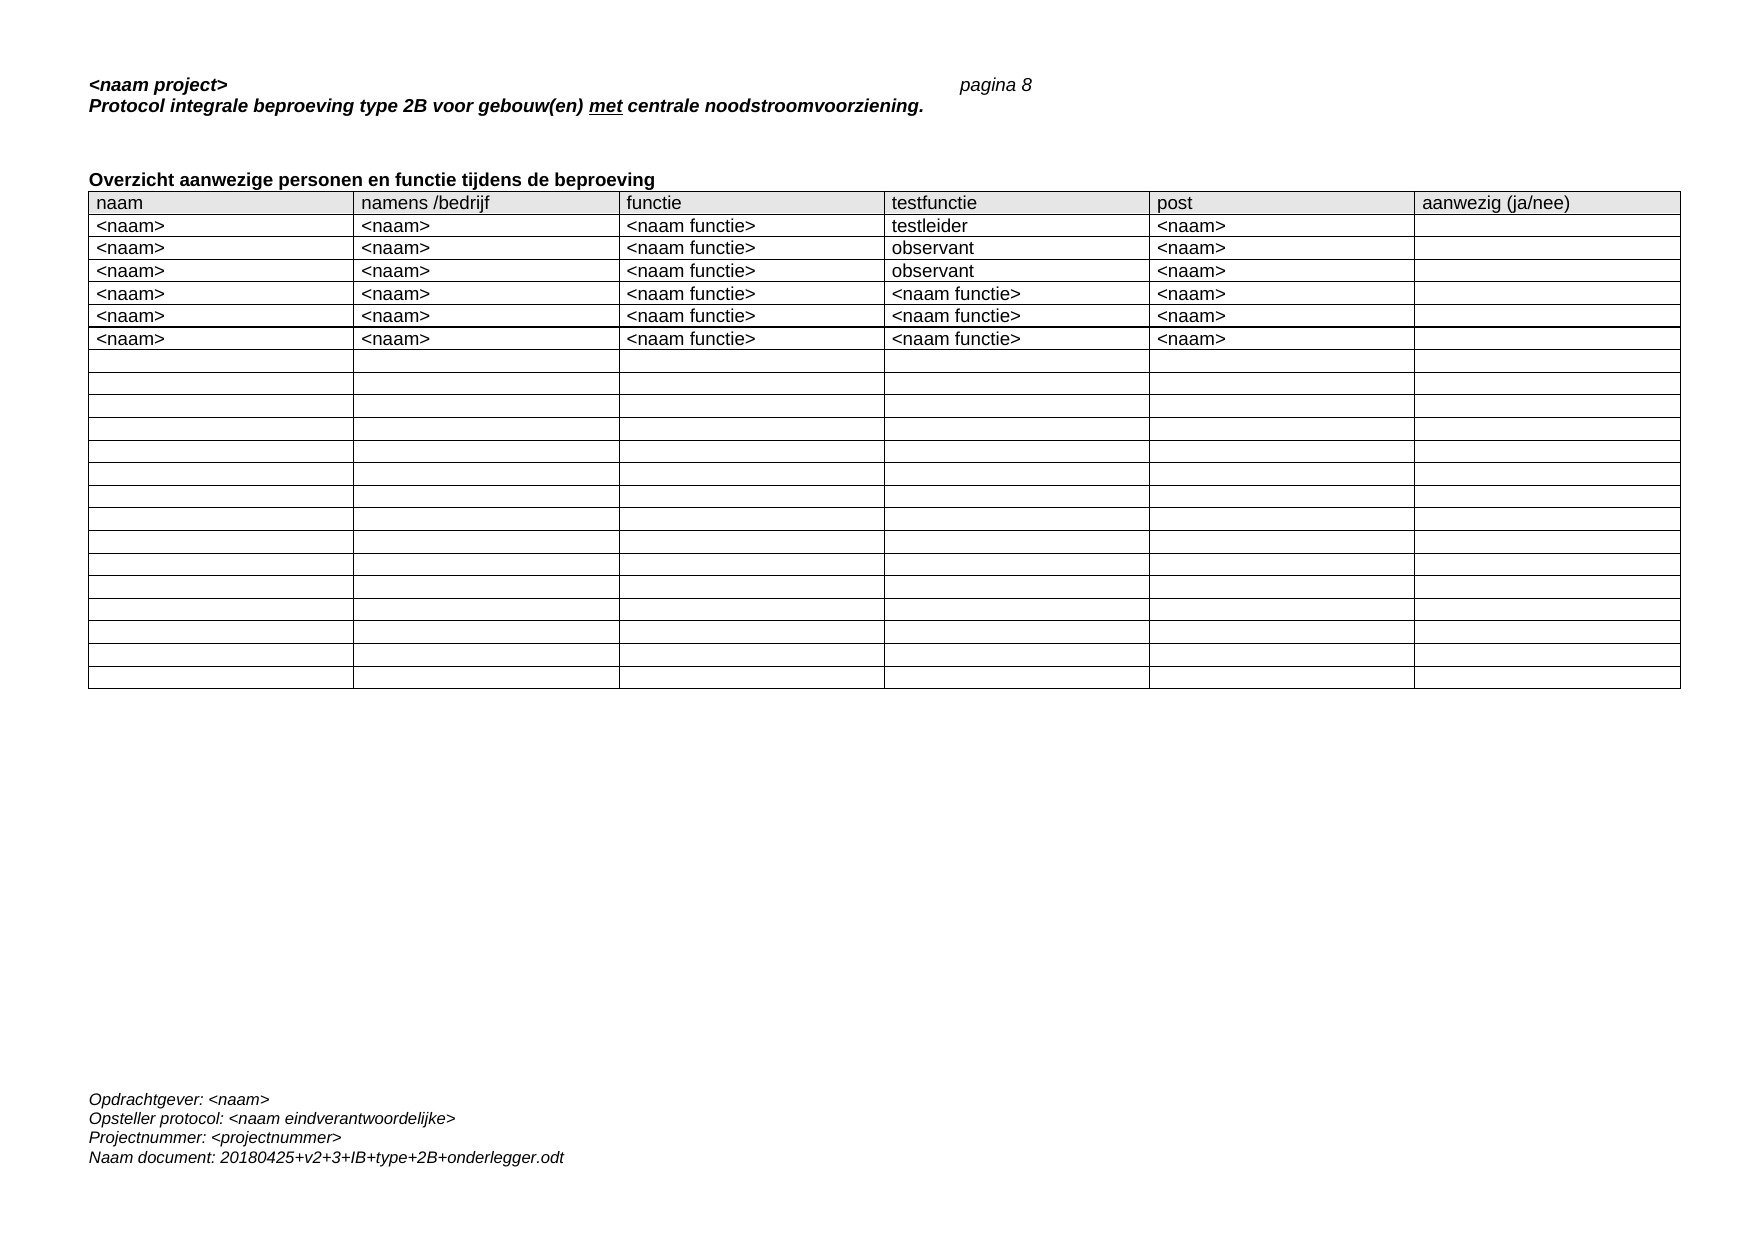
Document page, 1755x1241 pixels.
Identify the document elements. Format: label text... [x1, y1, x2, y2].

table_cell <naam> [89, 305, 353, 326]
table_cell [1415, 599, 1680, 620]
table_cell <naam> [89, 215, 353, 236]
table_cell <naam> [354, 328, 619, 349]
table_cell [1150, 441, 1414, 462]
table_cell <naam functie> [885, 305, 1149, 326]
table_cell [1415, 667, 1680, 688]
table_cell <naam> [89, 328, 353, 349]
table_cell [1415, 621, 1680, 643]
table_cell <naam> [354, 305, 619, 326]
table_cell [1415, 441, 1680, 462]
table_cell [89, 441, 353, 462]
table_cell [1415, 350, 1680, 372]
table_cell [620, 508, 884, 530]
table_cell [885, 508, 1149, 530]
table_cell [1415, 305, 1680, 326]
table_cell [354, 667, 619, 688]
table_cell [620, 554, 884, 575]
table_cell <naam> [89, 260, 353, 281]
table_cell [354, 531, 619, 552]
table_cell [354, 621, 619, 643]
table_cell [89, 576, 353, 598]
table_cell [89, 667, 353, 688]
table_cell [354, 418, 619, 439]
table_cell [89, 621, 353, 643]
table_cell [885, 463, 1149, 485]
table_cell [89, 350, 353, 372]
table_cell [620, 395, 884, 417]
table_cell [620, 576, 884, 598]
table_cell [89, 644, 353, 666]
table_cell [1415, 373, 1680, 394]
table_cell [89, 373, 353, 394]
table_cell <naam functie> [620, 305, 884, 326]
table_cell [1415, 328, 1680, 349]
table_cell [1150, 644, 1414, 666]
table_header post [1150, 192, 1414, 213]
table_cell [89, 599, 353, 620]
table_header naam [89, 192, 353, 213]
table_cell <naam> [1150, 237, 1414, 259]
table_cell [885, 667, 1149, 688]
table_cell <naam> [89, 282, 353, 304]
table_cell [620, 621, 884, 643]
table_cell [620, 441, 884, 462]
table_cell [354, 373, 619, 394]
table_cell [354, 350, 619, 372]
table_cell [885, 441, 1149, 462]
table_cell [885, 350, 1149, 372]
table_cell [620, 486, 884, 507]
table_cell [1415, 644, 1680, 666]
table_cell <naam functie> [620, 237, 884, 259]
table_cell [1415, 237, 1680, 259]
table_cell [885, 418, 1149, 439]
table_cell [354, 463, 619, 485]
table_cell <naam> [1150, 215, 1414, 236]
table_cell [354, 599, 619, 620]
table_header testfunctie [885, 192, 1149, 213]
table_cell [1150, 418, 1414, 439]
table_cell <naam> [354, 215, 619, 236]
table_cell [1415, 554, 1680, 575]
table_cell [1150, 531, 1414, 552]
table_cell <naam functie> [620, 282, 884, 304]
table_cell [354, 441, 619, 462]
table_cell [1415, 576, 1680, 598]
table_cell <naam functie> [885, 282, 1149, 304]
table_cell [620, 418, 884, 439]
table_cell observant [885, 260, 1149, 281]
table_cell <naam functie> [620, 328, 884, 349]
table_cell [89, 554, 353, 575]
table_cell [354, 395, 619, 417]
table_cell [1415, 215, 1680, 236]
table_cell <naam functie> [620, 215, 884, 236]
table_header aanwezig (ja/nee) [1415, 192, 1680, 213]
table_cell [1150, 350, 1414, 372]
table_cell [89, 531, 353, 552]
text Overzicht aanwezige personen en functie tijdens de beproeving [89, 169, 1666, 191]
table_cell <naam> [354, 260, 619, 281]
table_cell [1415, 508, 1680, 530]
table_cell [1150, 554, 1414, 575]
table_cell [620, 531, 884, 552]
table_cell [1415, 260, 1680, 281]
table_cell [89, 508, 353, 530]
table_cell [1150, 599, 1414, 620]
table_cell [89, 418, 353, 439]
table_cell observant [885, 237, 1149, 259]
table_cell <naam> [354, 282, 619, 304]
table_cell [1415, 463, 1680, 485]
table_cell [885, 621, 1149, 643]
table_cell [1415, 282, 1680, 304]
table_cell [885, 486, 1149, 507]
table_cell [1150, 486, 1414, 507]
table_cell [354, 644, 619, 666]
table_cell <naam> [1150, 260, 1414, 281]
table_cell [620, 644, 884, 666]
table_cell <naam functie> [885, 328, 1149, 349]
table_cell [354, 486, 619, 507]
table_cell [354, 508, 619, 530]
table_cell [620, 350, 884, 372]
table_cell [1415, 486, 1680, 507]
table_cell [1150, 621, 1414, 643]
table_cell <naam> [89, 237, 353, 259]
table_cell <naam> [354, 237, 619, 259]
table_cell [1150, 508, 1414, 530]
table_cell [620, 667, 884, 688]
table_cell [885, 395, 1149, 417]
table_cell [354, 576, 619, 598]
table_cell <naam functie> [620, 260, 884, 281]
table_cell [1415, 418, 1680, 439]
table_cell [885, 576, 1149, 598]
table_cell [89, 463, 353, 485]
table_cell [354, 554, 619, 575]
table_cell <naam> [1150, 305, 1414, 326]
table_cell <naam> [1150, 282, 1414, 304]
table_header functie [620, 192, 884, 213]
table_cell [1150, 667, 1414, 688]
table_cell testleider [885, 215, 1149, 236]
table_cell [885, 373, 1149, 394]
table_cell [620, 373, 884, 394]
table_cell [885, 531, 1149, 552]
table_cell [1415, 531, 1680, 552]
table_cell [885, 644, 1149, 666]
table_cell [1150, 395, 1414, 417]
table_cell [1415, 395, 1680, 417]
table_cell [1150, 463, 1414, 485]
table_cell [885, 554, 1149, 575]
table_cell [1150, 373, 1414, 394]
table_cell [89, 395, 353, 417]
table_cell <naam> [1150, 328, 1414, 349]
table_cell [885, 599, 1149, 620]
table_header namens /bedrijf [354, 192, 619, 213]
table_cell [620, 463, 884, 485]
table_cell [620, 599, 884, 620]
table_cell [89, 486, 353, 507]
table_cell [1150, 576, 1414, 598]
